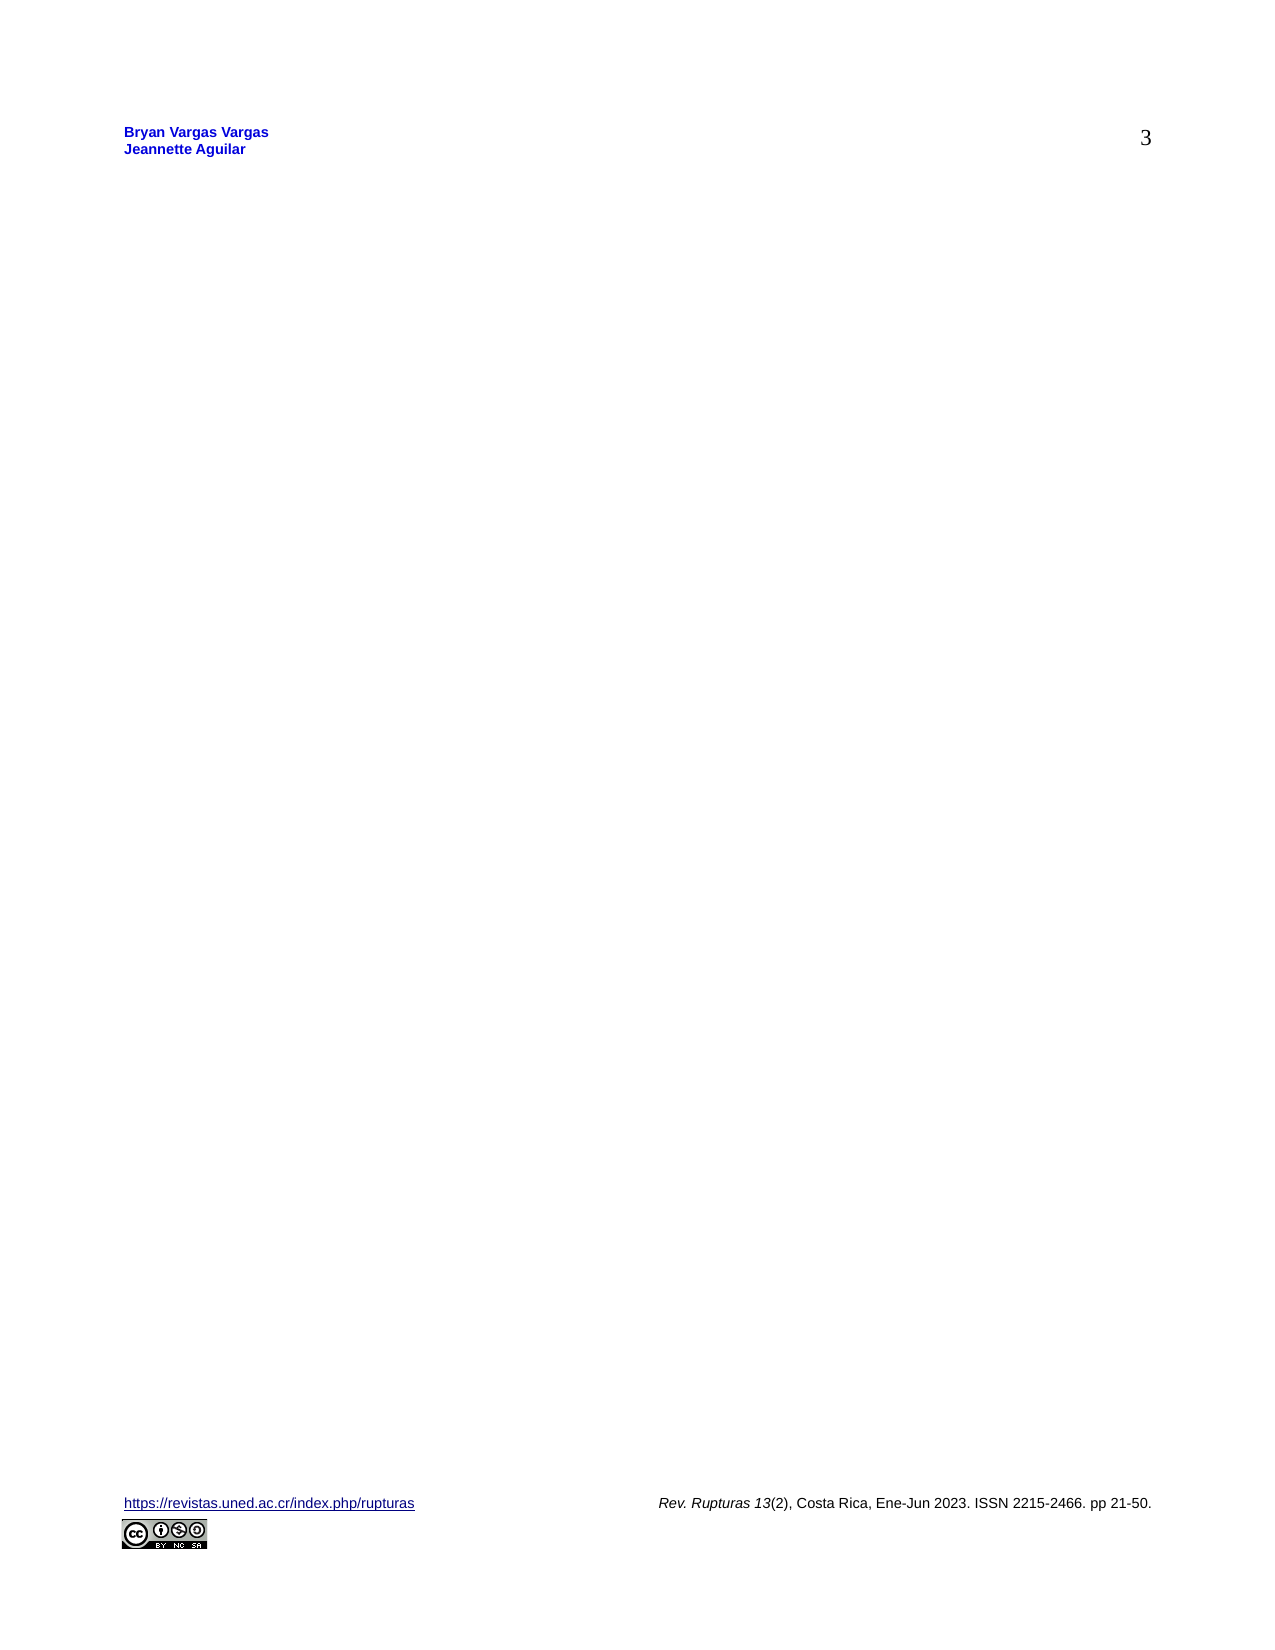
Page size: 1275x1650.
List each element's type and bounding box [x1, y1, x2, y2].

picture [121, 1519, 208, 1549]
